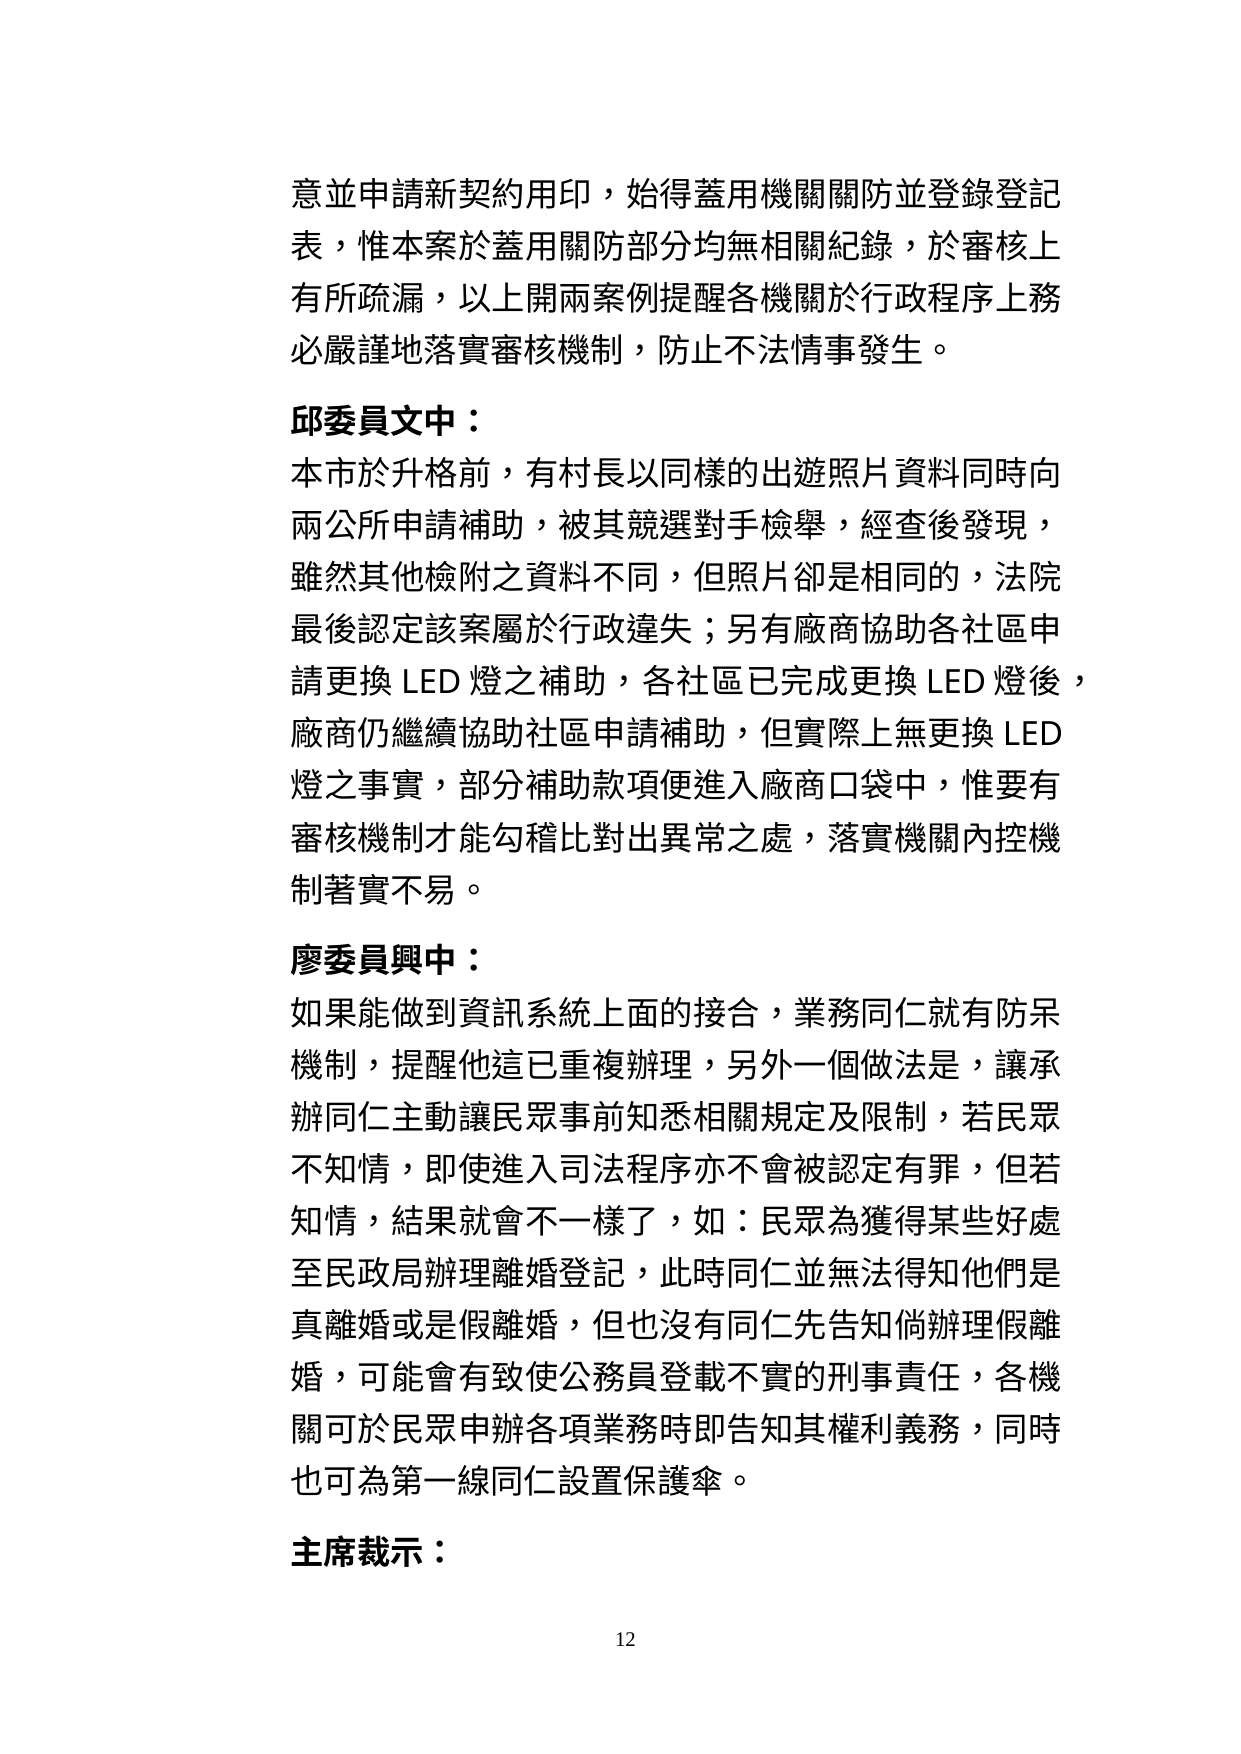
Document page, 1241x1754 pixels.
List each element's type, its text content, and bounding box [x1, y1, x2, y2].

text 邱委員文中： [290, 392, 1063, 444]
text 如果能做到資訊系統上面的接合，業務同仁就有防呆機制，提醒他這已重複辦理，另外一個做法是，讓承辦同仁主動讓民眾事前知悉相關規定及限制，若民眾不知情，即使進入司法程序亦不會被認定有罪，但若知情，結果就會不一樣了，如：民眾為獲得某些好處至民政局辦理離婚登記，此時同仁並無法得知他們是真離婚或是假離婚，但也沒有同仁先告知倘辦理假離婚，可能會有致使公務員登載不實的刑事責任，各機關可於民眾申辦各項業務時即告知其權利義務，同時也可為第一線同仁設置保護傘。 [290, 983, 1063, 1504]
text 廖委員興中： [290, 931, 1063, 983]
text 主席裁示： [290, 1523, 1063, 1575]
text 本市於升格前，有村長以同樣的出遊照片資料同時向兩公所申請補助，被其競選對手檢舉，經查後發現，雖然其他檢附之資料不同，但照片卻是相同的，法院最後認定該案屬於行政違失；另有廠商協助各社區申請更換LED燈之補助，各社區已完成更換LED燈後，廠商仍繼續協助社區申請補助，但實際上無更換LED燈之事實，部分補助款項便進入廠商口袋中，惟要有審核機制才能勾稽比對出異常之處，落實機關內控機制著實不易。 [290, 444, 1063, 912]
text 最近本處檢視兩案，第1案為機關辦理租金補貼業務，有民眾為宗教團體人員，將其承租之房屋間隔出數間後轉租弱勢民眾居住，共有6位民眾間斷地居住於此，並均以同一地址向市府申請租金補貼，疑有詐領租金補貼，惟機關因欠缺相關審查機制，並未發現該情形，該機關事後發現便以一般非法案件移送偵辦，惟地檢署認為雖無永久居住，但仍有實際短暫居住之事實，於刑事上其罪嫌不足，爰予以不起訴處分；第2案機關委託業者代辦申辦或續約公務電信門號，應詳閱相關契約條款，若契約內容有變更亦須簽請機關首長同意並申請新契約用印，始得蓋用機關關防並登錄登記表，惟本案於蓋用關防部分均無相關紀錄，於審核上有所疏漏，以上開兩案例提醒各機關於行政程序上務必嚴謹地落實審核機制，防止不法情事發生。 [290, 164, 1063, 373]
